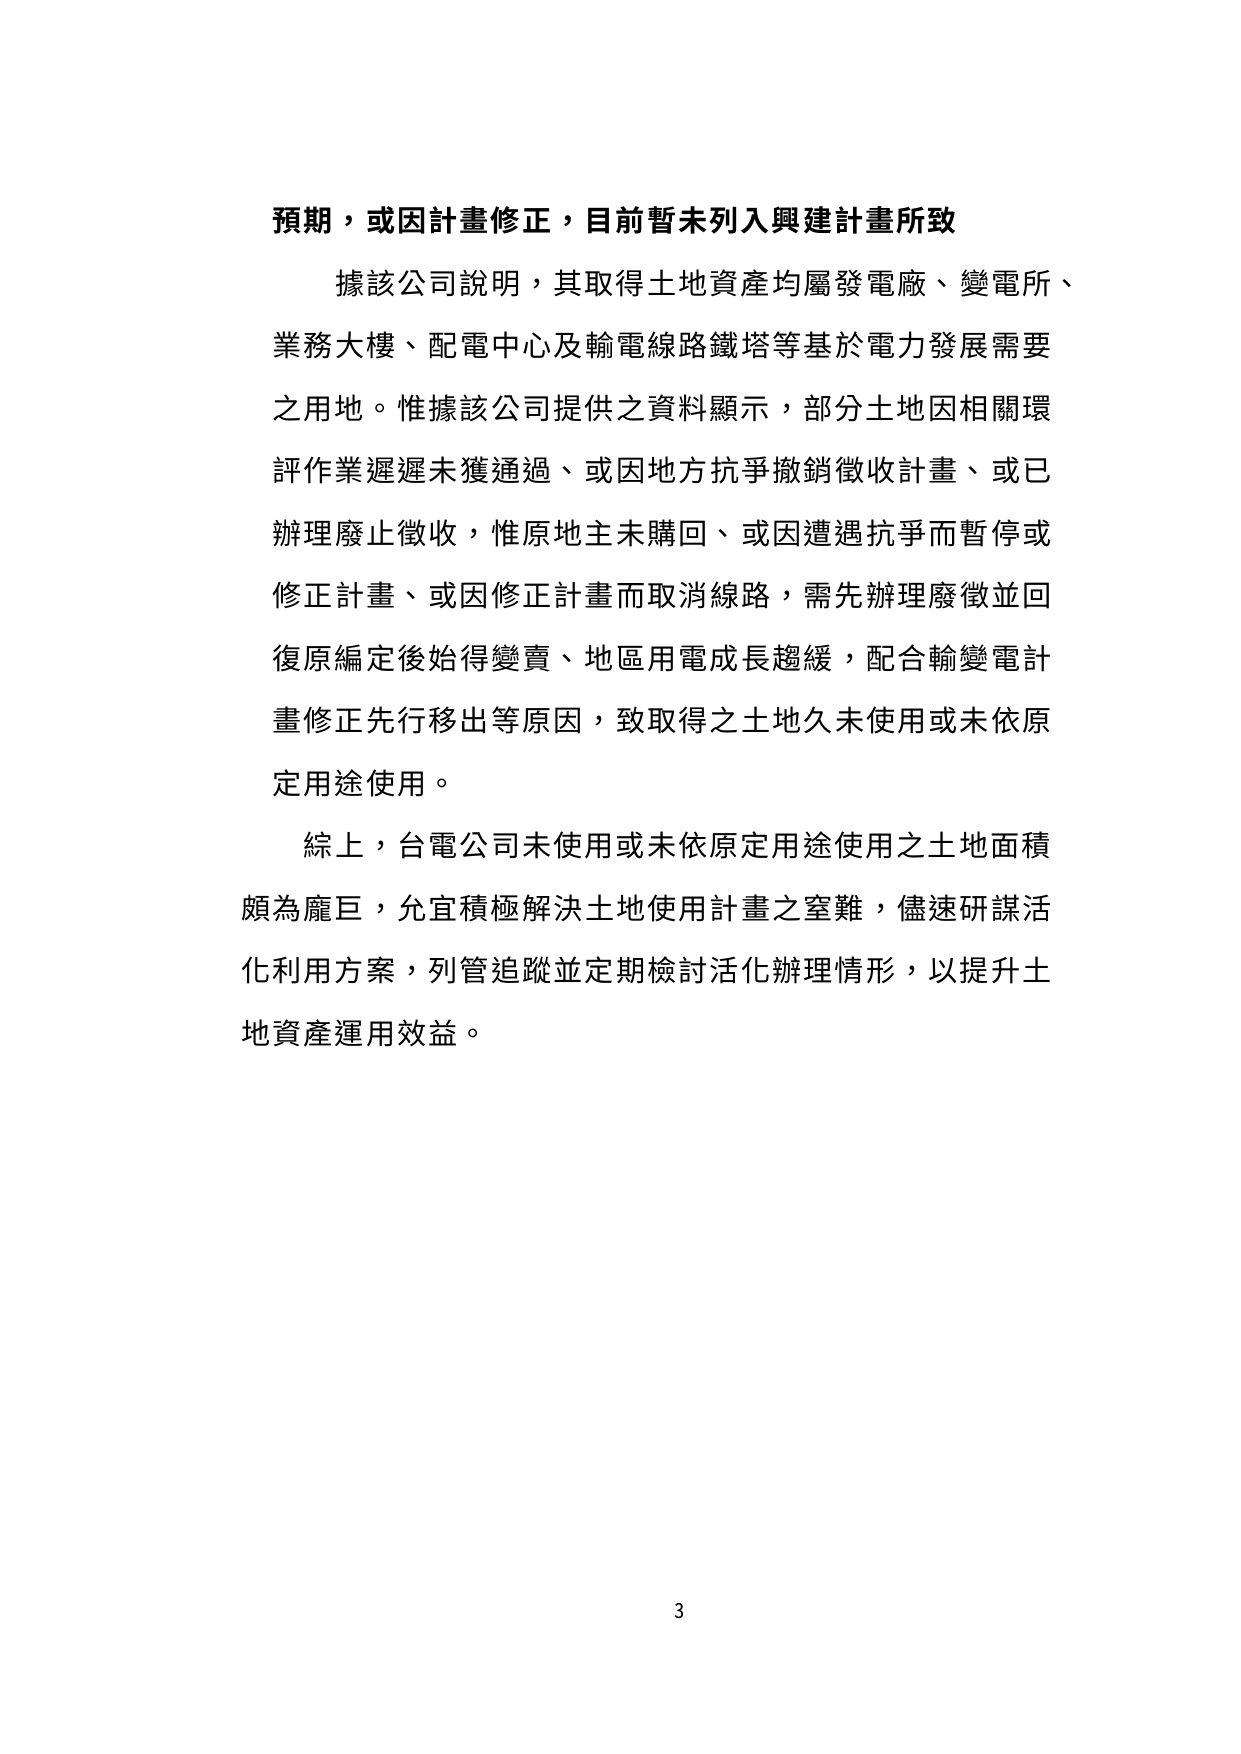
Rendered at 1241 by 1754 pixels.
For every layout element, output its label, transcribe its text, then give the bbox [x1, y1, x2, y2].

text 預期，或因計畫修正，目前暫未列入興建計畫所致 [236, 177, 1063, 240]
text 據該公司說明，其取得土地資產均屬發電廠、變電所、業務大樓、配電中心及輸電線路鐵塔等基於電力發展需要之用地。惟據該公司提供之資料顯示，部分土地因相關環評作業遲遲未獲通過、或因地方抗爭撤銷徵收計畫、或已辦理廢止徵收，惟原地主未購回、或因遭遇抗爭而暫停或修正計畫、或因修正計畫而取消線路，需先辦理廢徵並回復原編定後始得變賣、地區用電成長趨緩，配合輸變電計畫修正先行移出等原因，致取得之土地久未使用或未依原定用途使用。 [266, 240, 1063, 802]
text 綜上，台電公司未使用或未依原定用途使用之土地面積頗為龐巨，允宜積極解決土地使用計畫之窒難，儘速研謀活化利用方案，列管追蹤並定期檢討活化辦理情形，以提升土地資產運用效益。 [236, 802, 1063, 1052]
